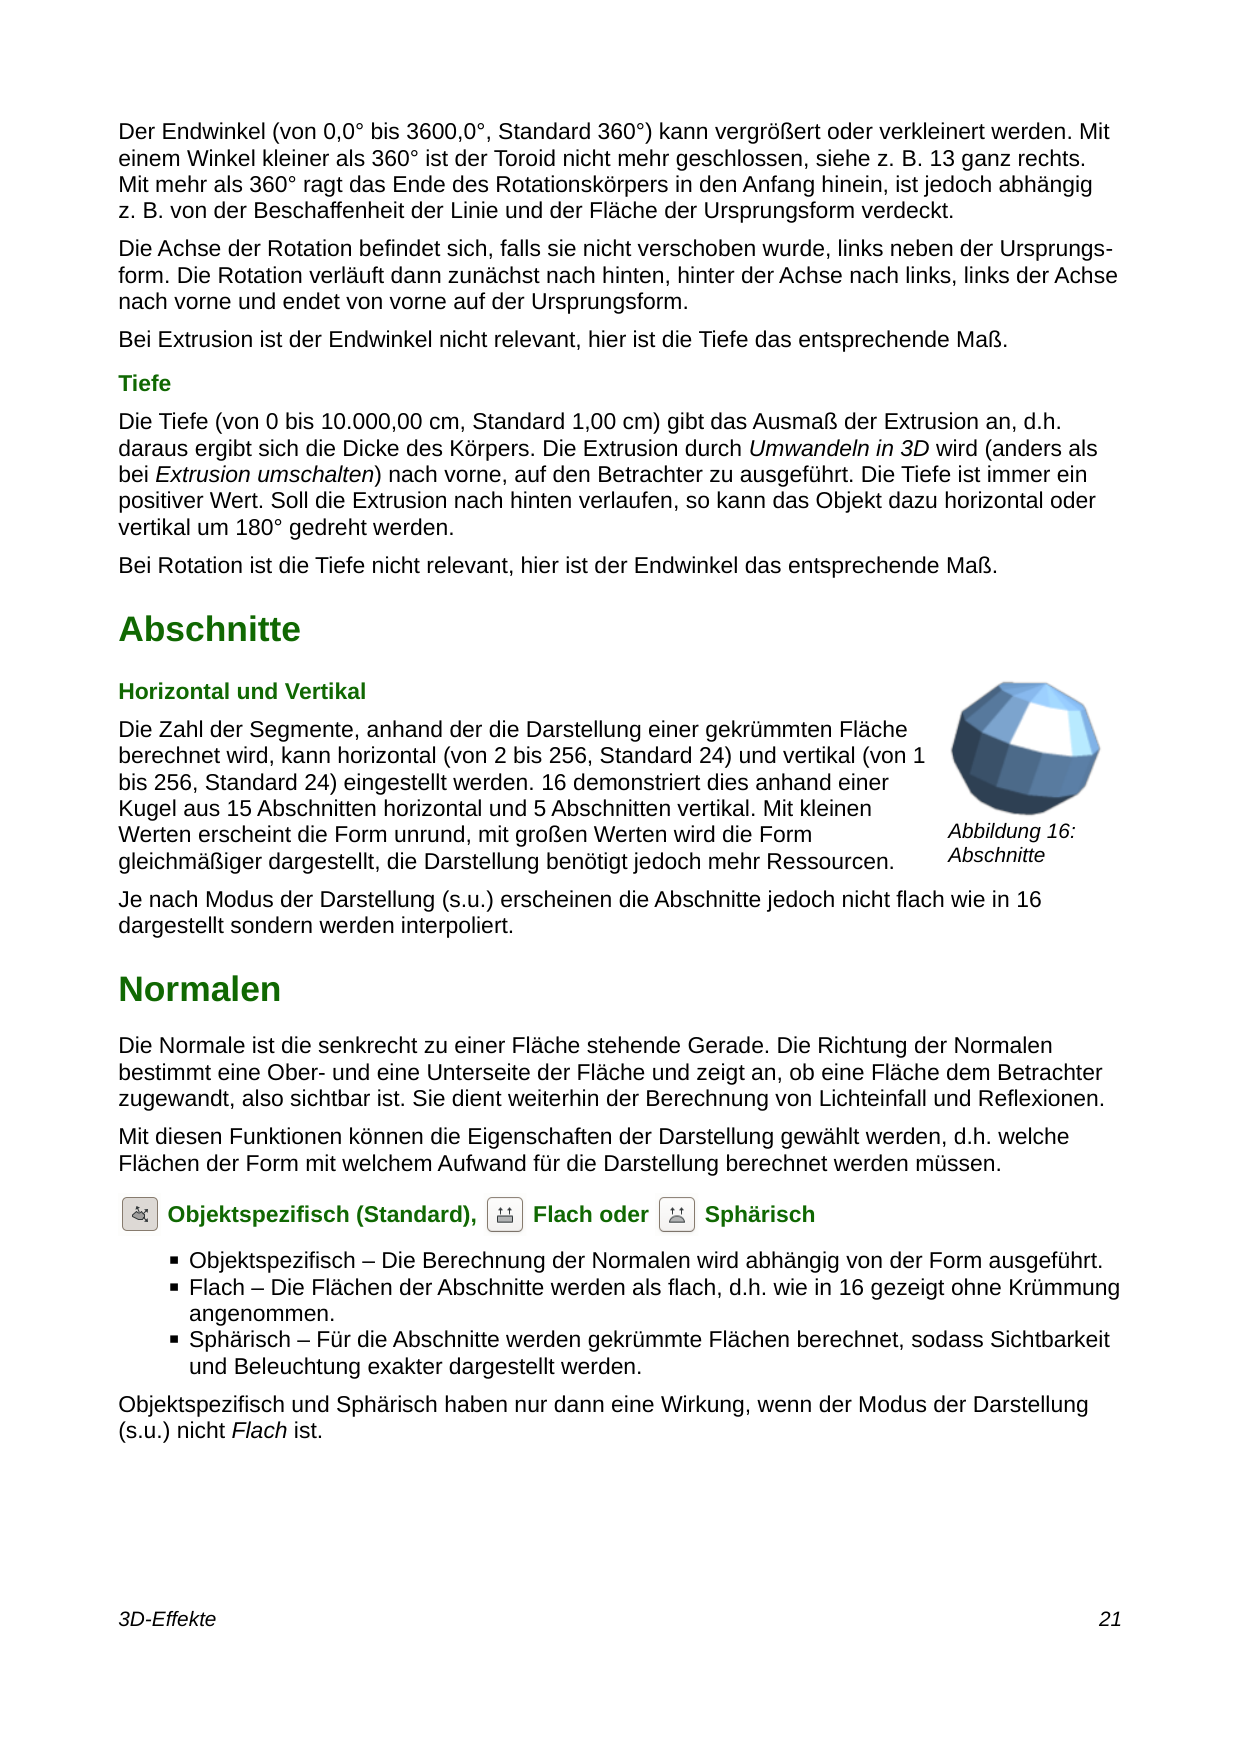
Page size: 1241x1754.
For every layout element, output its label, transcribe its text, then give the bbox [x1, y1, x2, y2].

list Sphärisch – Für die Abschnitte werden gekrümmte Flächen berechnet, sodass Sichtbarkeit und Beleuchtung exakter dargestellt werden. [165, 1326, 1122, 1379]
subtitle Horizontal und Vertikal [118, 678, 948, 704]
text Objektspezifisch und Sphärisch haben nur dann eine Wirkung, wenn der Modus der Darstellung (s.u.) nicht Flach ist. [118, 1391, 1122, 1444]
subtitle Sphärisch [699, 1194, 1122, 1236]
text Bei Extrusion ist der Endwinkel nicht relevant, hier ist die Tiefe das entsprechende Maß. [118, 326, 1122, 352]
list Flach – Die Flächen der Abschnitte werden als flach, d.h. wie in Abbildung 16 gezeigt ohne Krümmung angenommen. [165, 1274, 1122, 1326]
text Je nach Modus der Darstellung (s.u.) erscheinen die Abschnitte jedoch nicht flach wie in Abbildung 16 dargestellt sondern werden interpoliert. [118, 886, 1122, 939]
list Objektspezifisch – Die Berechnung der Normalen wird abhängig von der Form ausgeführt. [165, 1247, 1122, 1274]
subtitle Flach oder [527, 1194, 655, 1236]
text Mit diesen Funktionen können die Eigenschaften der Darstellung gewählt werden, d.h. welche Flächen der Form mit welchem Aufwand für die Darstellung berechnet werden müssen. [118, 1123, 1122, 1176]
text Bei Rotation ist die Tiefe nicht relevant, hier ist der Endwinkel das entsprechende Maß. [118, 552, 1122, 578]
text Die Tiefe (von 0 bis 10.000,00 cm, Standard 1,00 cm) gibt das Ausmaß der Extrusion an, d.h. daraus ergibt sich die Dicke des Körpers. Die Extrusion durch Umwandeln in 3D wird (anders als bei Extrusion umschalten) nach vorne, auf den Betrachter zu ausgeführt. Die Tiefe ist immer ein positiver Wert. Soll die Extrusion nach hinten verlaufen, so kann das Objekt dazu horizontal oder vertikal um 180° gedreht werden. [118, 408, 1122, 540]
text Die Normale ist die senkrecht zu einer Fläche stehende Gerade. Die Richtung der Normalen bestimmt eine Ober- und eine Unterseite der Fläche und zeigt an, ob eine Fläche dem Betrachter zugewandt, also sichtbar ist. Sie dient weiterhin der Berechnung von Lichteinfall und Reflexionen. [118, 1032, 1122, 1111]
picture [483, 1193, 527, 1236]
picture [118, 1193, 162, 1236]
text Die Achse der Rotation befindet sich, falls sie nicht verschoben wurde, links neben der Ursprungs­form. Die Rotation verläuft dann zunächst nach hinten, hinter der Achse nach links, links der Achse nach vorne und endet von vorne auf der Ursprungsform. [118, 235, 1122, 314]
subtitle Normalen [118, 968, 1122, 1009]
subtitle Abschnitte [118, 608, 1122, 648]
picture [948, 677, 1105, 820]
picture [655, 1193, 699, 1236]
subtitle Tiefe [118, 370, 1122, 397]
text Der Endwinkel (von 0,0° bis 3600,0°, Standard 360°) kann vergrößert oder verkleinert werden. Mit einem Winkel kleiner als 360° ist der Toroid nicht mehr geschlossen, siehe z. B. Abbildung 13 ganz rechts. Mit mehr als 360° ragt das Ende des Rotationskörpers in den Anfang hinein, ist jedoch abhängig z. B. von der Beschaffenheit der Linie und der Fläche der Ursprungsform verdeckt. [118, 118, 1122, 223]
subtitle Objektspezifisch (Standard), [162, 1194, 483, 1236]
text Die Zahl der Segmente, anhand der die Darstellung einer gekrümmten Fläche berechnet wird, kann horizontal (von 2 bis 256, Standard 24) und vertikal (von 1 bis 256, Standard 24) eingestellt werden. Abbildung 16 demonstriert dies anhand einer Kugel aus 15 Abschnitten horizontal und 5 Abschnitten vertikal. Mit kleinen Werten erscheint die Form unrund, mit großen Werten wird die Form gleichmäßiger dargestellt, die Darstellung benötigt jedoch mehr Ressourcen. [118, 716, 1122, 874]
text Abbildung 16: Abschnitte [948, 820, 1104, 867]
